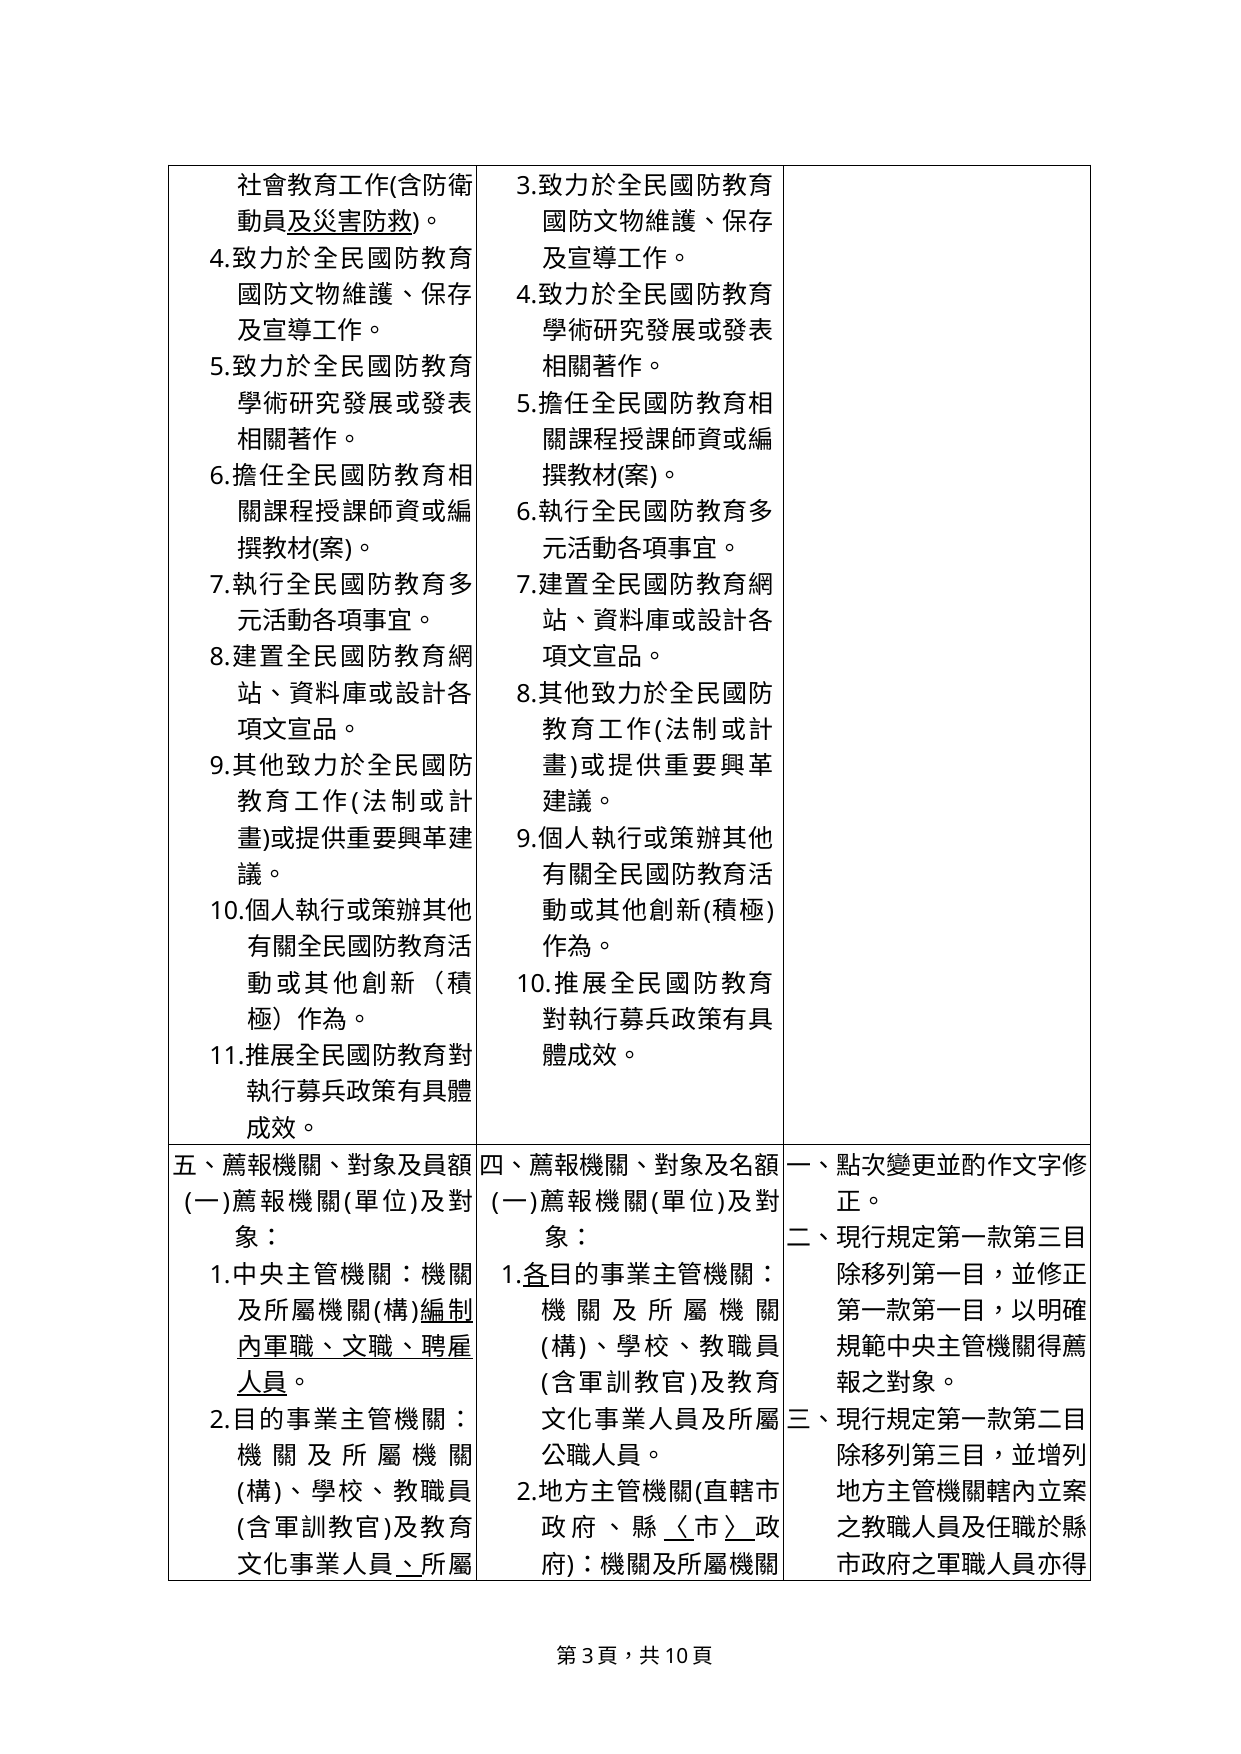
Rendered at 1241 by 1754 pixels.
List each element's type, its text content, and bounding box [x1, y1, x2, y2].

table_cell 一、點次變更並酌作文字修正。 二、現行規定第一款第三目除移列第一目，並修正第一款第一目，以明確規範中央主管機關得薦報之對象。 三、現行規定第一款第二目除移列第三目，並增列地方主管機關轄內立案之教職人員及任職於縣市政府之軍職人員亦得 [784, 1145, 1090, 1580]
table_cell [784, 166, 1090, 1144]
table_cell 社會教育工作(含防衛動員及災害防救)。 4.致力於全民國防教育國防文物維護、保存及宣導工作。 5.致力於全民國防教育學術研究發展或發表相關著作。 6.擔任全民國防教育相關課程授課師資或編撰教材(案)。 7.執行全民國防教育多元活動各項事宜。 8.建置全民國防教育網站、資料庫或設計各項文宣品。 9.其他致力於全民國防教育工作(法制或計畫)或提供重要興革建議。 10.個人執行或策辦其他有關全民國防教育活動或其他創新（積極）作為。 11.推展全民國防教育對執行募兵政策有具體成效。 [169, 166, 476, 1144]
table_cell 3.致力於全民國防教育國防文物維護、保存及宣導工作。 4.致力於全民國防教育學術研究發展或發表相關著作。 5.擔任全民國防教育相關課程授課師資或編撰教材(案)。 6.執行全民國防教育多元活動各項事宜。 7.建置全民國防教育網站、資料庫或設計各項文宣品。 8.其他致力於全民國防教育工作(法制或計畫)或提供重要興革建議。 9.個人執行或策辦其他有關全民國防教育活動或其他創新(積極)作為。 10.推展全民國防教育對執行募兵政策有具體成效。 [477, 166, 783, 1144]
table_cell 四、薦報機關、對象及名額 (一)薦報機關(單位)及對象： 1.各目的事業主管機關：機關及所屬機關(構)、學校、教職員(含軍訓教官)及教育文化事業人員及所屬公職人員。 2.地方主管機關(直轄市政府、縣〈市〉政府)：機關及所屬機關 [477, 1145, 783, 1580]
table_cell 五、薦報機關、對象及員額 (一)薦報機關(單位)及對象： 1.中央主管機關：機關及所屬機關(構)編制內軍職、文職、聘雇人員。 2.目的事業主管機關：機關及所屬機關(構)、學校、教職員(含軍訓教官)及教育文化事業人員、所屬 [169, 1145, 476, 1580]
